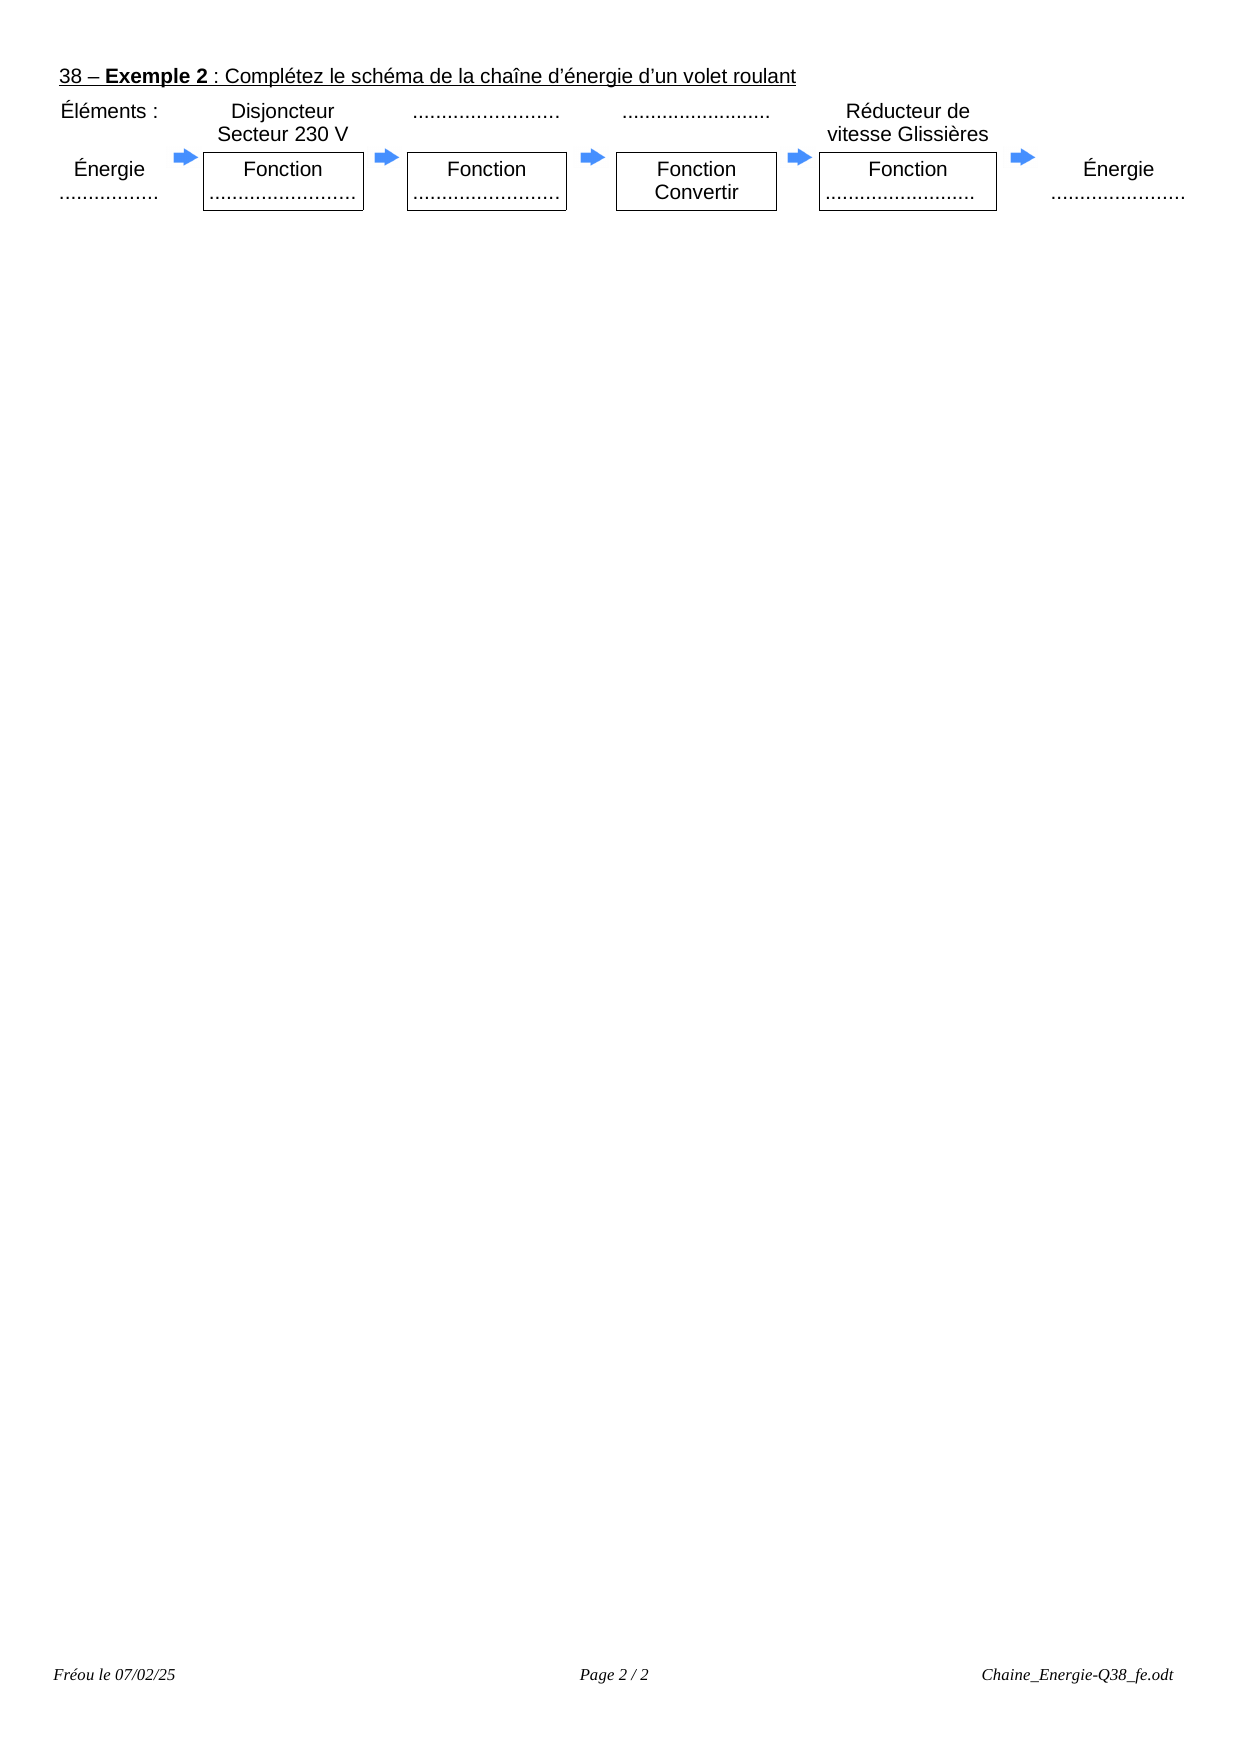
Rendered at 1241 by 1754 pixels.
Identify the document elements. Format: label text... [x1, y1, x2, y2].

picture [573, 146, 609, 168]
picture [166, 146, 202, 168]
table_cell [364, 168, 407, 210]
table_cell [567, 168, 616, 210]
table_cell [407, 94, 566, 152]
table_cell [566, 94, 616, 167]
table_cell [777, 94, 819, 167]
table_cell Énergie [53, 152, 165, 210]
table_cell 38 – Exemple 2 : Complétez le schéma de la chaîne d’énergie d’un volet roulant [53, 59, 1192, 94]
table_cell [616, 94, 777, 152]
table_cell Énergie [1045, 152, 1192, 210]
table_cell [165, 168, 203, 210]
table_cell Disjoncteur Secteur 230 V [203, 94, 363, 152]
table_cell Réducteur de vitesse Glissières [819, 94, 997, 152]
table_cell Fonction [820, 153, 996, 210]
table_cell Éléments : [53, 94, 165, 152]
table_cell [777, 168, 819, 210]
table_cell Fonction Convertir [617, 153, 776, 210]
table_cell [53, 210, 1192, 244]
table_cell Fonction [408, 153, 566, 210]
table_cell [997, 168, 1045, 210]
table_cell Fonction [204, 153, 363, 210]
picture [780, 146, 816, 168]
table_cell [997, 94, 1045, 167]
picture [367, 146, 403, 168]
table_cell [165, 94, 203, 167]
picture [1003, 146, 1039, 168]
table_cell [363, 94, 407, 167]
table_cell [1045, 94, 1192, 152]
